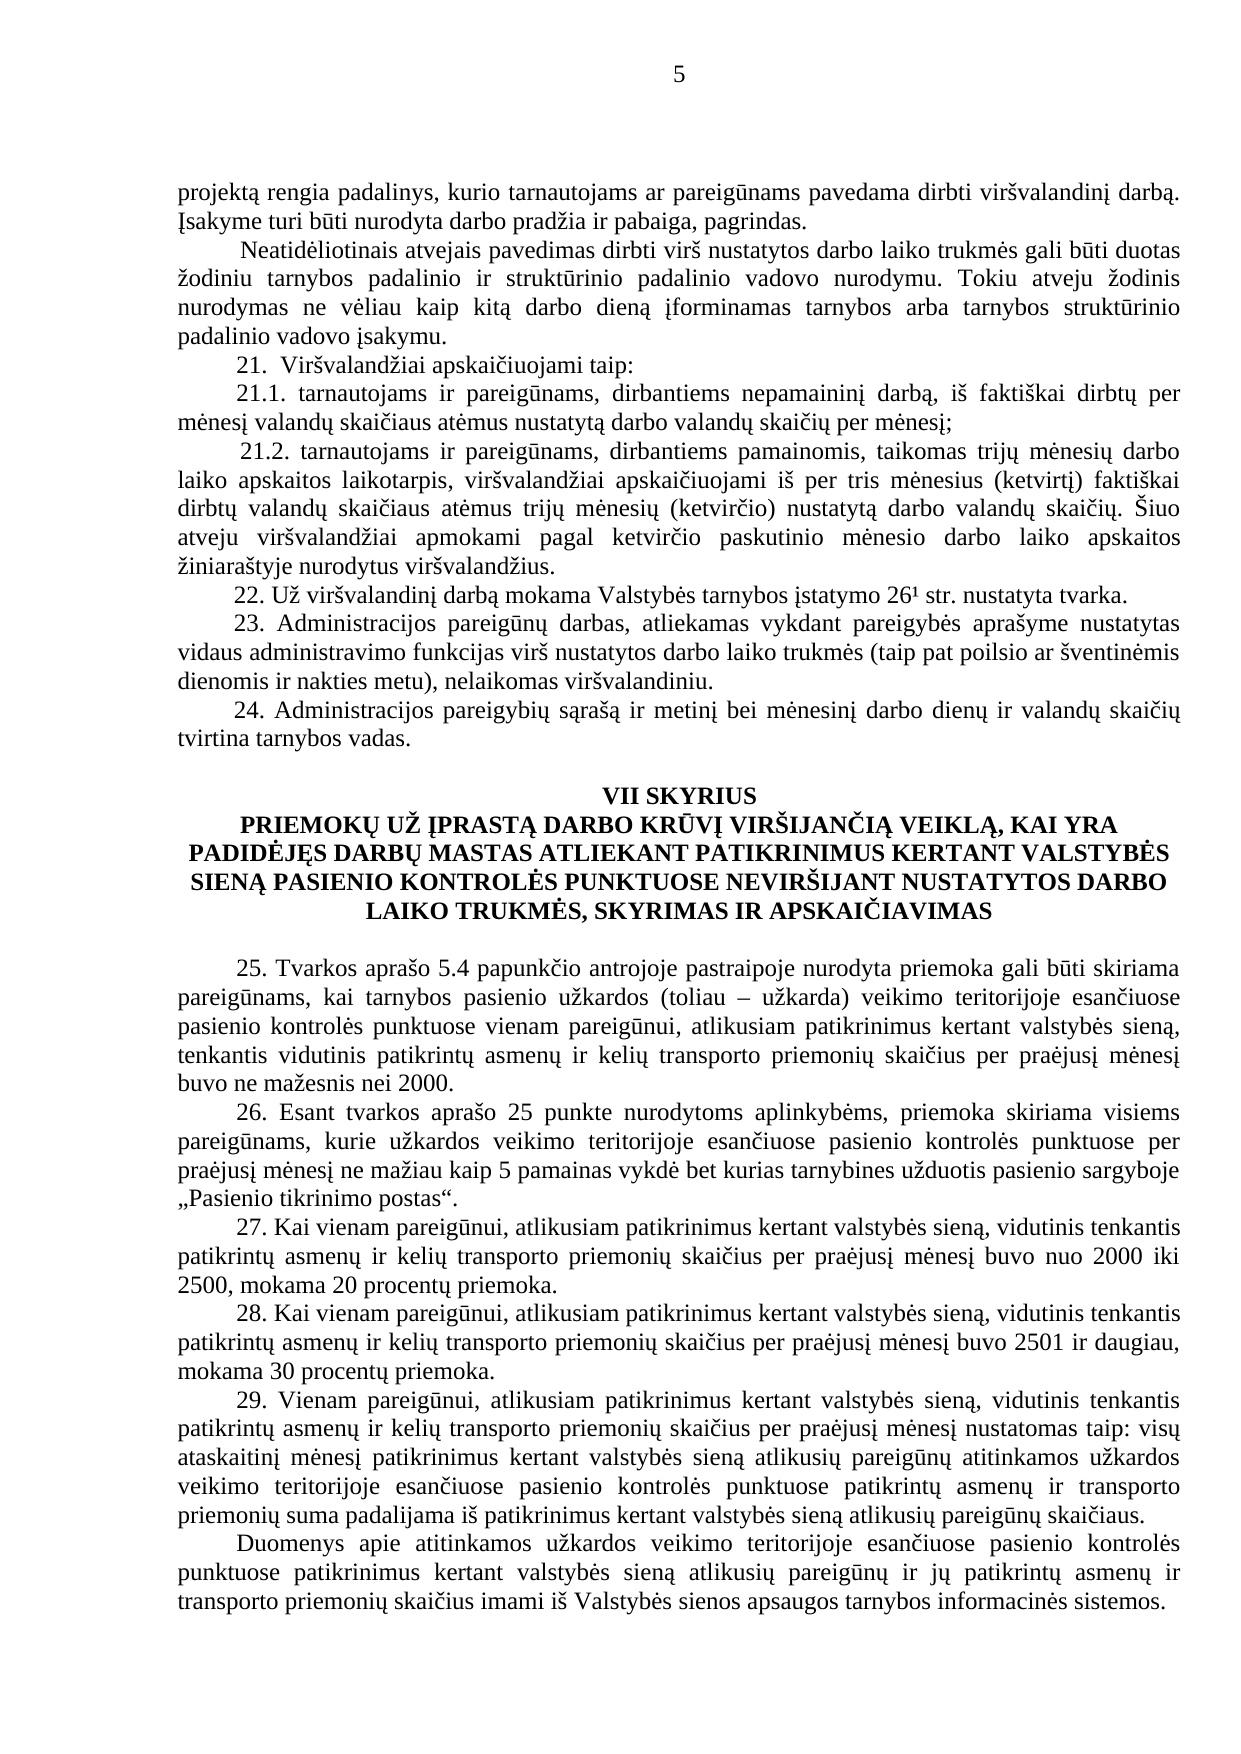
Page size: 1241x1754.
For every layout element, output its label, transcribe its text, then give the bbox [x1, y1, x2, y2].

text 21.2. tarnautojams ir pareigūnams, dirbantiems pamainomis, taikomas trijų mėnesių darbo laiko apskaitos laikotarpis, viršvalandžiai apskaičiuojami iš per tris mėnesius (ketvirtį) faktiškai dirbtų valandų skaičiaus atėmus trijų mėnesių (ketvirčio) nustatytą darbo valandų skaičių. Šiuo atveju viršvalandžiai apmokami pagal ketvirčio paskutinio mėnesio darbo laiko apskaitos žiniaraštyje nurodytus viršvalandžius. [177, 436, 1181, 580]
text 27. Kai vienam pareigūnui, atlikusiam patikrinimus kertant valstybės sieną, vidutinis tenkantis patikrintų asmenų ir kelių transporto priemonių skaičius per praėjusį mėnesį buvo nuo 2000 iki 2500, mokama 20 procentų priemoka. [177, 1212, 1181, 1298]
text 26. Esant tvarkos aprašo 25 punkte nurodytoms aplinkybėms, priemoka skiriama visiems pareigūnams, kurie užkardos veikimo teritorijoje esančiuose pasienio kontrolės punktuose per praėjusį mėnesį ne mažiau kaip 5 pamainas vykdė bet kurias tarnybines užduotis pasienio sargyboje „Pasienio tikrinimo postas“. [177, 1097, 1181, 1212]
text 28. Kai vienam pareigūnui, atlikusiam patikrinimus kertant valstybės sieną, vidutinis tenkantis patikrintų asmenų ir kelių transporto priemonių skaičius per praėjusį mėnesį buvo 2501 ir daugiau, mokama 30 procentų priemoka. [177, 1298, 1181, 1385]
text 21. Viršvalandžiai apskaičiuojami taip: [177, 350, 1181, 378]
text 24. Administracijos pareigybių sąrašą ir metinį bei mėnesinį darbo dienų ir valandų skaičių tvirtina tarnybos vadas. [177, 695, 1181, 752]
text 25. Tvarkos aprašo 5.4 papunkčio antrojoje pastraipoje nurodyta priemoka gali būti skiriama pareigūnams, kai tarnybos pasienio užkardos (toliau – užkarda) veikimo teritorijoje esančiuose pasienio kontrolės punktuose vienam pareigūnui, atlikusiam patikrinimus kertant valstybės sieną, tenkantis vidutinis patikrintų asmenų ir kelių transporto priemonių skaičius per praėjusį mėnesį buvo ne mažesnis nei 2000. [177, 953, 1181, 1097]
text 29. Vienam pareigūnui, atlikusiam patikrinimus kertant valstybės sieną, vidutinis tenkantis patikrintų asmenų ir kelių transporto priemonių skaičius per praėjusį mėnesį nustatomas taip: visų ataskaitinį mėnesį patikrinimus kertant valstybės sieną atlikusių pareigūnų atitinkamos užkardos veikimo teritorijoje esančiuose pasienio kontrolės punktuose patikrintų asmenų ir transporto priemonių suma padalijama iš patikrinimus kertant valstybės sieną atlikusių pareigūnų skaičiaus. [177, 1385, 1181, 1528]
text 21.1. tarnautojams ir pareigūnams, dirbantiems nepamaininį darbą, iš faktiškai dirbtų per mėnesį valandų skaičiaus atėmus nustatytą darbo valandų skaičių per mėnesį; [177, 378, 1181, 436]
text Neatidėliotinais atvejais pavedimas dirbti virš nustatytos darbo laiko trukmės gali būti duotas žodiniu tarnybos padalinio ir struktūrinio padalinio vadovo nurodymu. Tokiu atveju žodinis nurodymas ne vėliau kaip kitą darbo dieną įforminamas tarnybos arba tarnybos struktūrinio padalinio vadovo įsakymu. [177, 235, 1181, 350]
text projektą rengia padalinys, kurio tarnautojams ar pareigūnams pavedama dirbti viršvalandinį darbą. Įsakyme turi būti nurodyta darbo pradžia ir pabaiga, pagrindas. [177, 177, 1181, 235]
text 22. Už viršvalandinį darbą mokama Valstybės tarnybos įstatymo 26¹ str. nustatyta tvarka. [177, 580, 1181, 608]
text VII SKYRIUS [177, 781, 1181, 810]
text 23. Administracijos pareigūnų darbas, atliekamas vykdant pareigybės aprašyme nustatytas vidaus administravimo funkcijas virš nustatytos darbo laiko trukmės (taip pat poilsio ar šventinėmis dienomis ir nakties metu), nelaikomas viršvalandiniu. [177, 608, 1181, 695]
text PRIEMOKŲ UŽ ĮPRASTĄ DARBO KRŪVĮ VIRŠIJANČIĄ VEIKLĄ, KAI YRA PADIDĖJĘS DARBŲ MASTAS ATLIEKANT PATIKRINIMUS KERTANT VALSTYBĖS SIENĄ PASIENIO KONTROLĖS PUNKTUOSE NEVIRŠIJANT NUSTATYTOS DARBO LAIKO TRUKMĖS, SKYRIMAS IR APSKAIČIAVIMAS [177, 810, 1181, 925]
text Duomenys apie atitinkamos užkardos veikimo teritorijoje esančiuose pasienio kontrolės punktuose patikrinimus kertant valstybės sieną atlikusių pareigūnų ir jų patikrintų asmenų ir transporto priemonių skaičius imami iš Valstybės sienos apsaugos tarnybos informacinės sistemos. [177, 1528, 1181, 1615]
